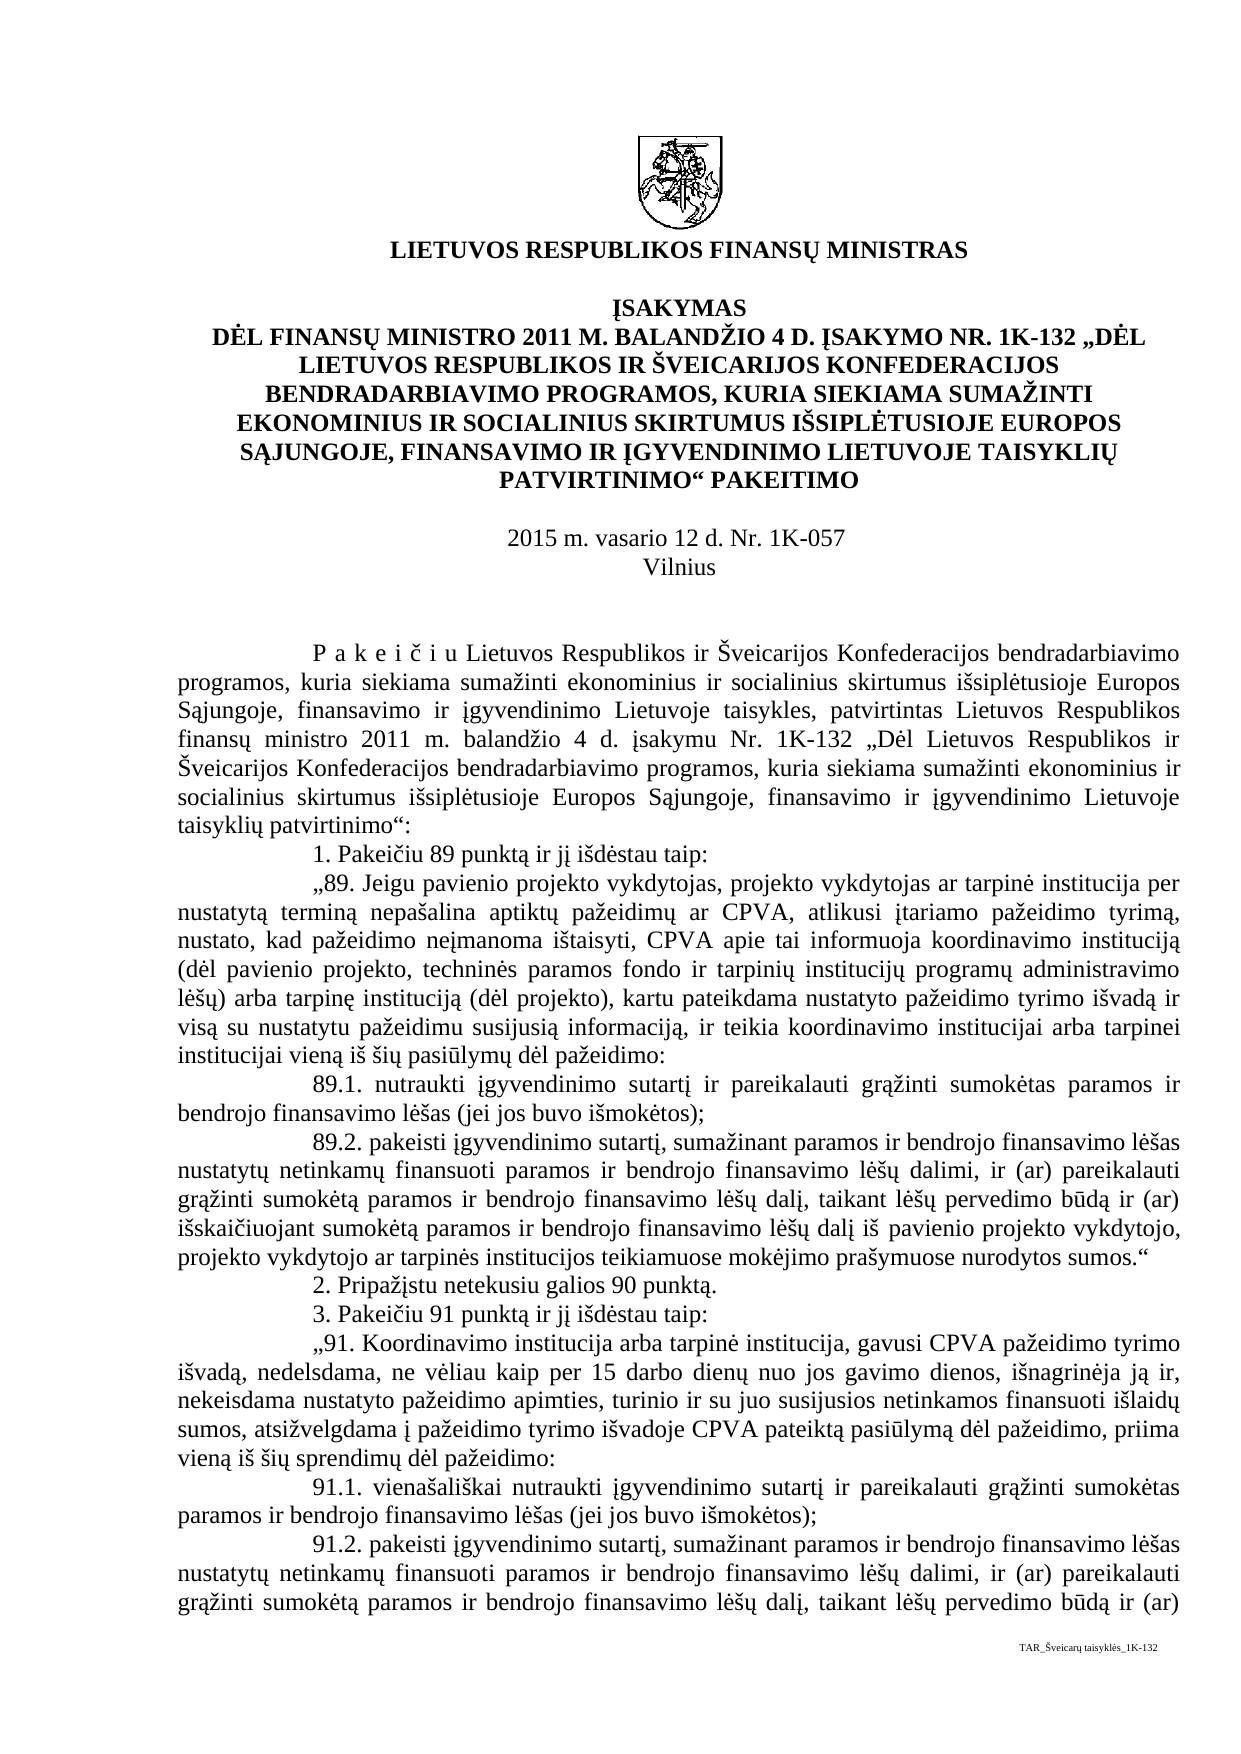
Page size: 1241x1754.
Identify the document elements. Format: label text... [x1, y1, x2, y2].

text DĖL FINANSŲ MINISTRO 2011 M. BALANDŽIO 4 D. ĮSAKYMO NR. 1K-132 „DĖL LIETUVOS RESPUBLIKOS IR ŠVEICARIJOS KONFEDERACIJOS BENDRADARBIAVIMO PROGRAMOS, KURIA SIEKIAMA SUMAŽINTI EKONOMINIUS IR SOCIALINIUS SKIRTUMUS IŠSIPLĖTUSIOJE EUROPOS SĄJUNGOJE, FINANSAVIMO IR ĮGYVENDINIMO LIETUVOJE TAISYKLIŲ PATVIRTINIMO“ PAKEITIMO [177, 322, 1181, 494]
text 2015 m. vasario 12 d. Nr. 1K-057 [177, 523, 1181, 552]
text 91.2. pakeisti įgyvendinimo sutartį, sumažinant paramos ir bendrojo finansavimo lėšas nustatytų netinkamų finansuoti paramos ir bendrojo finansavimo lėšų dalimi, ir (ar) pareikalauti grąžinti sumokėtą paramos ir bendrojo finansavimo lėšų dalį, taikant lėšų pervedimo būdą ir (ar) [177, 1529, 1181, 1615]
text „89. Jeigu pavienio projekto vykdytojas, projekto vykdytojas ar tarpinė institucija per nustatytą terminą nepašalina aptiktų pažeidimų ar CPVA, atlikusi įtariamo pažeidimo tyrimą, nustato, kad pažeidimo neįmanoma ištaisyti, CPVA apie tai informuoja koordinavimo instituciją (dėl pavienio projekto, techninės paramos fondo ir tarpinių institucijų programų administravimo lėšų) arba tarpinę instituciją (dėl projekto), kartu pateikdama nustatyto pažeidimo tyrimo išvadą ir visą su nustatytu pažeidimu susijusią informaciją, ir teikia koordinavimo institucijai arba tarpinei institucijai vieną iš šių pasiūlymų dėl pažeidimo: [177, 868, 1181, 1069]
text Vilnius [177, 552, 1181, 580]
text 1. Pakeičiu 89 punktą ir jį išdėstau taip: [177, 839, 1181, 868]
text ĮSAKYMAS [177, 293, 1181, 322]
text LIETUVOS RESPUBLIKOS FINANSŲ MINISTRAS [177, 235, 1181, 264]
text P a k e i č i u Lietuvos Respublikos ir Šveicarijos Konfederacijos bendradarbiavimo programos, kuria siekiama sumažinti ekonominius ir socialinius skirtumus išsiplėtusioje Europos Sąjungoje, finansavimo ir įgyvendinimo Lietuvoje taisykles, patvirtintas Lietuvos Respublikos finansų ministro 2011 m. balandžio 4 d. įsakymu Nr. 1K-132 „Dėl Lietuvos Respublikos ir Šveicarijos Konfederacijos bendradarbiavimo programos, kuria siekiama sumažinti ekonominius ir socialinius skirtumus išsiplėtusioje Europos Sąjungoje, finansavimo ir įgyvendinimo Lietuvoje taisyklių patvirtinimo“: [177, 638, 1181, 839]
text 91.1. vienašališkai nutraukti įgyvendinimo sutartį ir pareikalauti grąžinti sumokėtas paramos ir bendrojo finansavimo lėšas (jei jos buvo išmokėtos); [177, 1472, 1181, 1529]
text 89.1. nutraukti įgyvendinimo sutartį ir pareikalauti grąžinti sumokėtas paramos ir bendrojo finansavimo lėšas (jei jos buvo išmokėtos); [177, 1069, 1181, 1127]
text 2. Pripažįstu netekusiu galios 90 punktą. [177, 1270, 1181, 1299]
text 89.2. pakeisti įgyvendinimo sutartį, sumažinant paramos ir bendrojo finansavimo lėšas nustatytų netinkamų finansuoti paramos ir bendrojo finansavimo lėšų dalimi, ir (ar) pareikalauti grąžinti sumokėtą paramos ir bendrojo finansavimo lėšų dalį, taikant lėšų pervedimo būdą ir (ar) išskaičiuojant sumokėtą paramos ir bendrojo finansavimo lėšų dalį iš pavienio projekto vykdytojo, projekto vykdytojo ar tarpinės institucijos teikiamuose mokėjimo prašymuose nurodytos sumos.“ [177, 1127, 1181, 1270]
text 3. Pakeičiu 91 punktą ir jį išdėstau taip: [177, 1299, 1181, 1328]
text „91. Koordinavimo institucija arba tarpinė institucija, gavusi CPVA pažeidimo tyrimo išvadą, nedelsdama, ne vėliau kaip per 15 darbo dienų nuo jos gavimo dienos, išnagrinėja ją ir, nekeisdama nustatyto pažeidimo apimties, turinio ir su juo susijusios netinkamos finansuoti išlaidų sumos, atsižvelgdama į pažeidimo tyrimo išvadoje CPVA pateiktą pasiūlymą dėl pažeidimo, priima vieną iš šių sprendimų dėl pažeidimo: [177, 1328, 1181, 1472]
